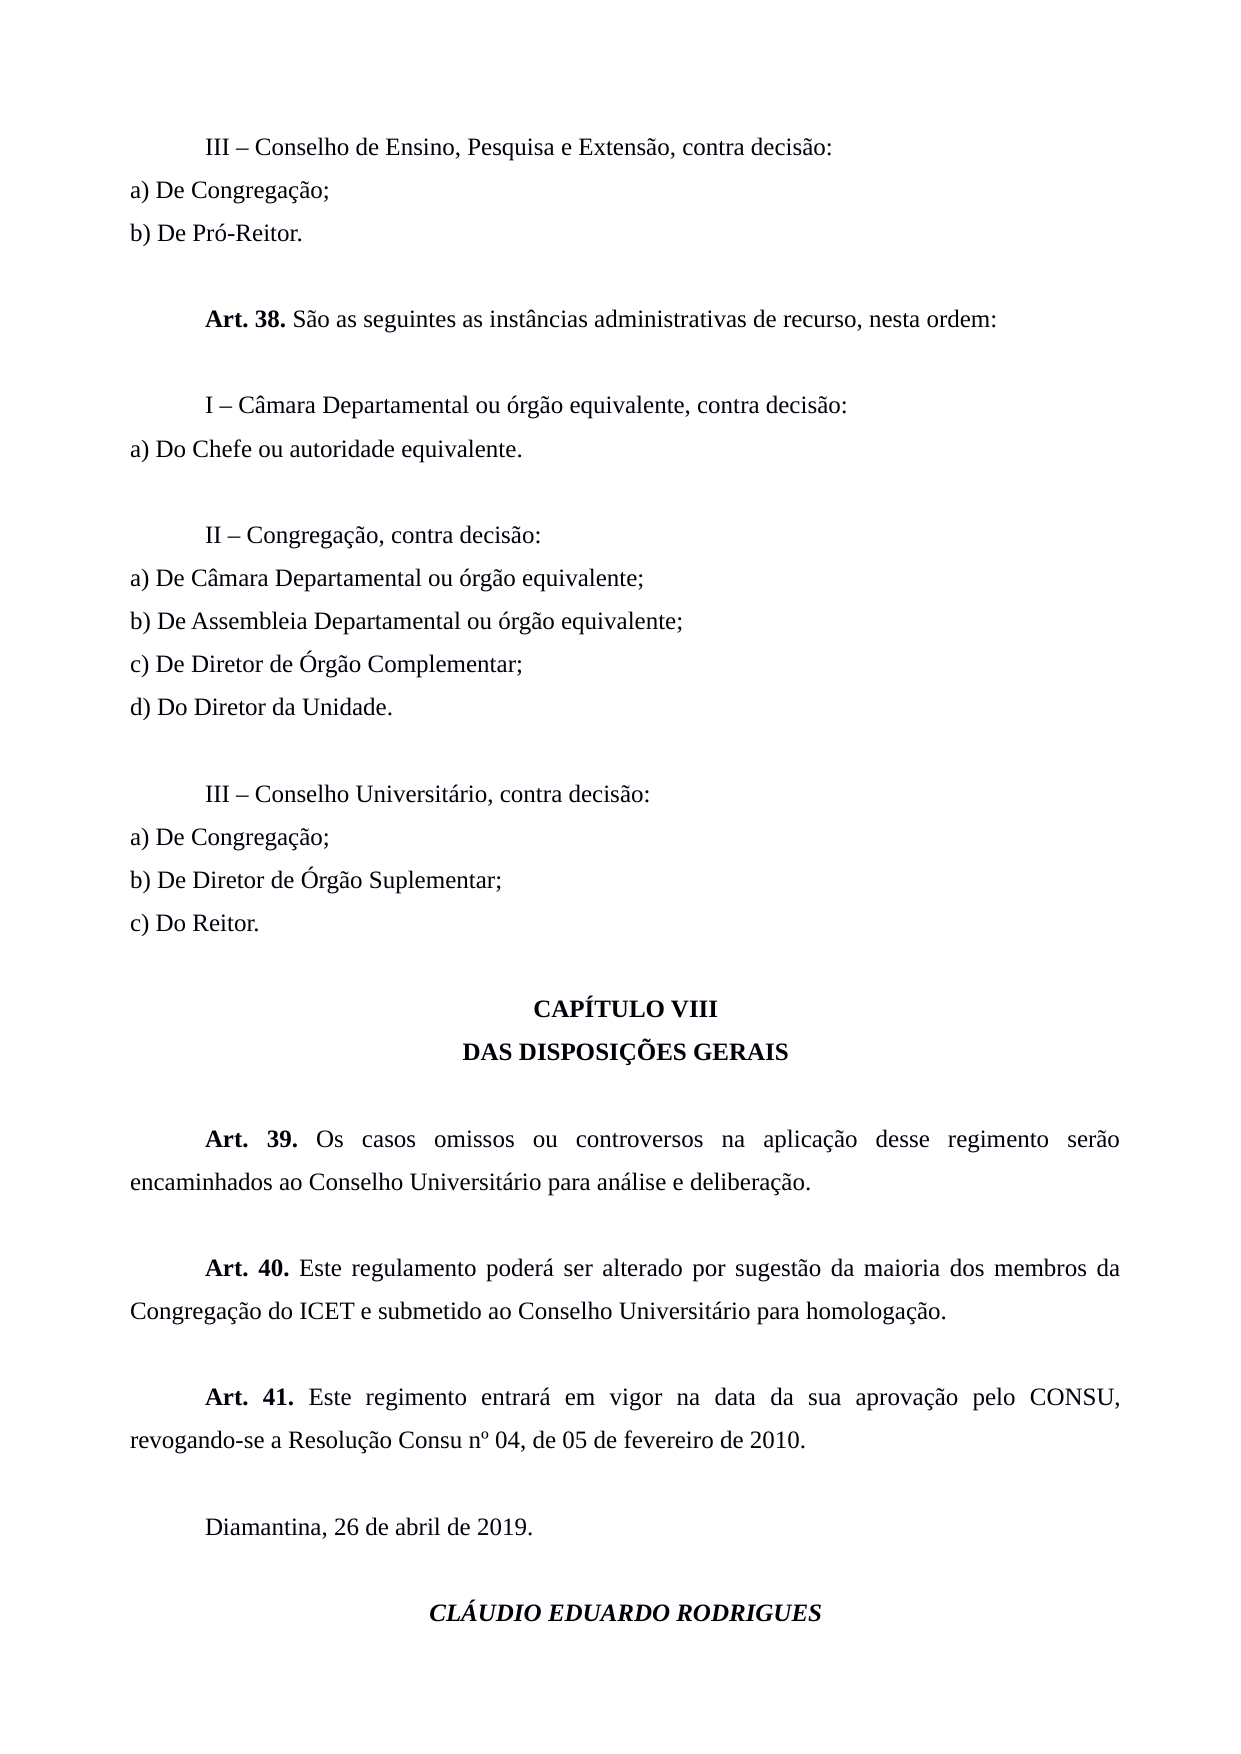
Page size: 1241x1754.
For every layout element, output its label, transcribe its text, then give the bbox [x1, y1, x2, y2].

text Diamantina, 26 de abril de 2019. [130, 1512, 1121, 1541]
text DAS DISPOSIÇÕES GERAIS [130, 1037, 1121, 1066]
text Art. 41. Este regimento entrará em vigor na data da sua aprovação pelo CONSU, revogando-se a Resolução Consu nº 04, de 05 de fevereiro de 2010. [130, 1382, 1121, 1454]
text a) De Congregação; [130, 175, 1121, 204]
text c) De Diretor de Órgão Complementar; [130, 649, 1121, 678]
text b) De Diretor de Órgão Suplementar; [130, 865, 1121, 894]
text I – Câmara Departamental ou órgão equivalente, contra decisão: [130, 391, 1121, 419]
text a) De Câmara Departamental ou órgão equivalente; [130, 563, 1121, 592]
text III – Conselho Universitário, contra decisão: [130, 779, 1121, 807]
text CLÁUDIO EDUARDO RODRIGUES [130, 1598, 1121, 1627]
text Art. 40. Este regulamento poderá ser alterado por sugestão da maioria dos membros da Congregação do ICET e submetido ao Conselho Universitário para homologação. [130, 1253, 1121, 1325]
text c) Do Reitor. [130, 908, 1121, 937]
text Art. 38. São as seguintes as instâncias administrativas de recurso, nesta ordem: [130, 304, 1121, 333]
text CAPÍTULO VIII [130, 994, 1121, 1023]
text II – Congregação, contra decisão: [130, 520, 1121, 549]
text a) De Congregação; [130, 822, 1121, 851]
text d) Do Diretor da Unidade. [130, 692, 1121, 721]
text III – Conselho de Ensino, Pesquisa e Extensão, contra decisão: [130, 132, 1121, 161]
text b) De Assembleia Departamental ou órgão equivalente; [130, 606, 1121, 635]
text a) Do Chefe ou autoridade equivalente. [130, 434, 1121, 462]
text b) De Pró-Reitor. [130, 218, 1121, 247]
text Art. 39. Os casos omissos ou controversos na aplicação desse regimento serão encaminhados ao Conselho Universitário para análise e deliberação. [130, 1124, 1121, 1196]
